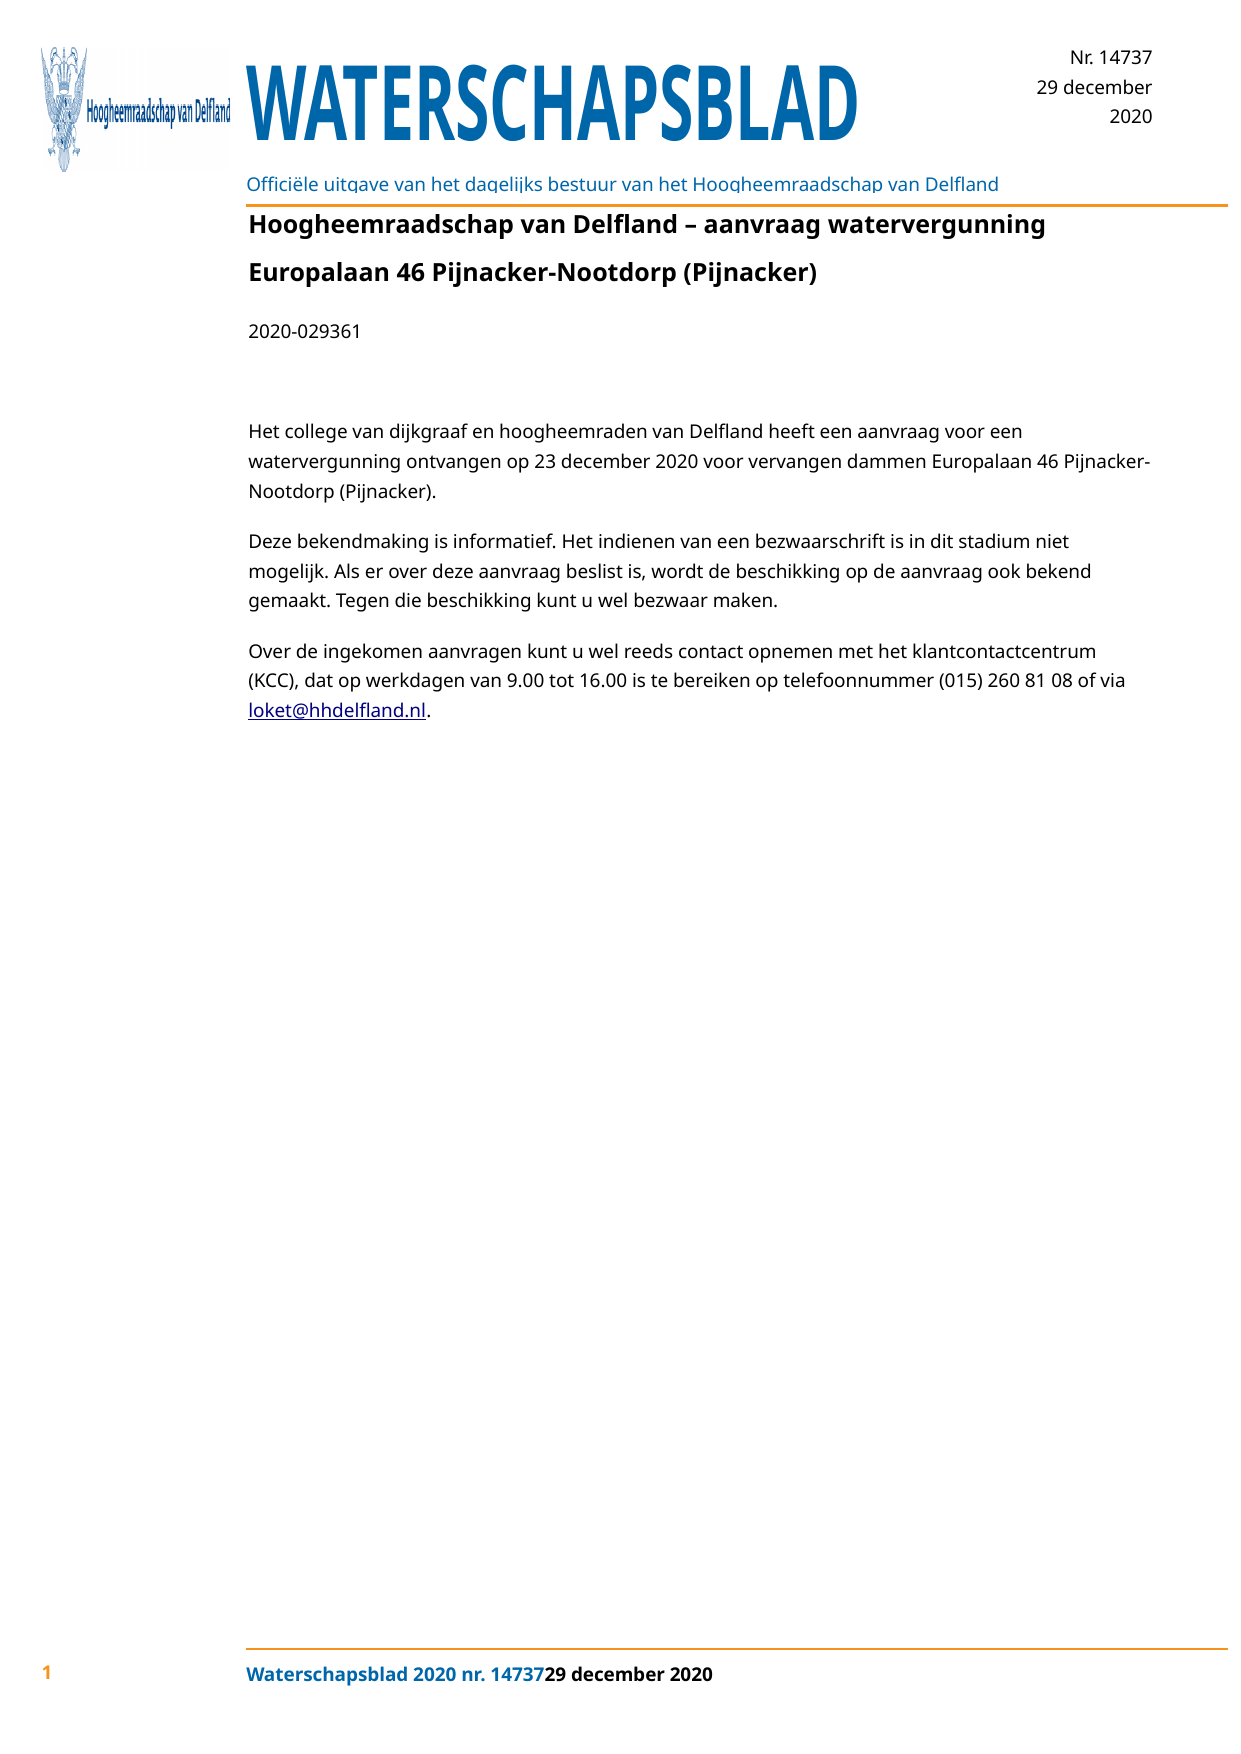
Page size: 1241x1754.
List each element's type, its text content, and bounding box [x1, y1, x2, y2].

picture [41, 47, 231, 172]
text Het college van dijkgraaf en hoogheemraden van Delfland heeft een aanvraag voor een watervergunning ontvangen op 23 december 2020 voor vervangen dammen Europalaan 46 Pijnacker-Nootdorp (Pijnacker). [248, 419, 1152, 504]
text Deze bekendmaking is informatief. Het indienen van een bezwaarschrift is in dit stadium niet mogelijk. Als er over deze aanvraag beslist is, wordt de beschikking op de aanvraag ook bekend gemaakt. Tegen die beschikking kunt u wel bezwaar maken. [248, 528, 1152, 613]
text Over de ingekomen aanvragen kunt u wel reeds contact opnemen met het klantcontactcentrum (KCC), dat op werkdagen van 9.00 tot 16.00 is te bereiken op telefoonnummer (015) 260 81 08 of via loket@hhdelfland.nl. [248, 638, 1152, 723]
text Hoogheemraadschap van Delfland – aanvraag watervergunning Europalaan 46 Pijnacker-Nootdorp (Pijnacker) [248, 207, 1152, 288]
text 2020-029361 [248, 318, 1152, 344]
